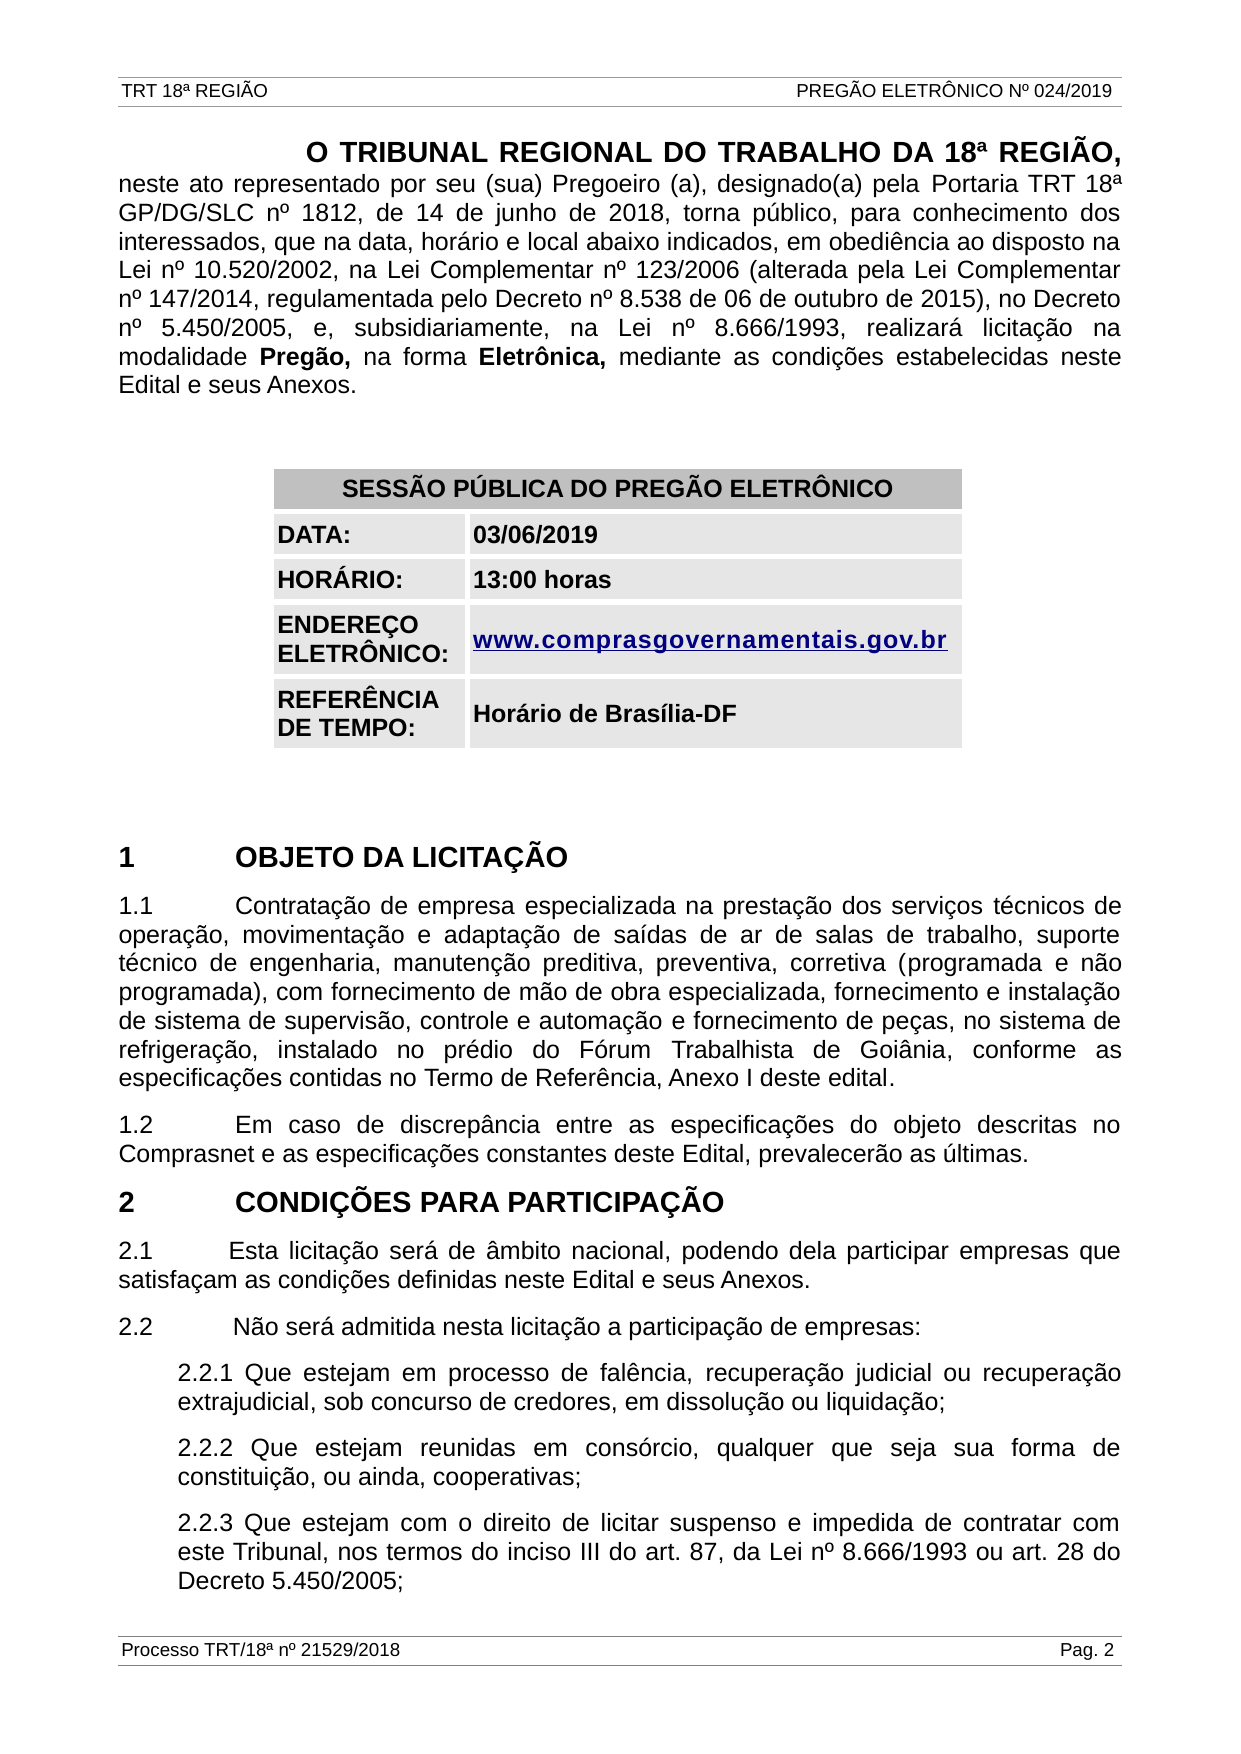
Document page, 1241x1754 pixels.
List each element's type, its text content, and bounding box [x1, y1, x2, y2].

text 2.2.1 Que estejam em processo de falência, recuperação judicial ou recuperação extrajudicial, sob concurso de credores, em dissolução ou liquidação; [177, 1358, 1122, 1416]
table_header SESSÃO PÚBLICA DO PREGÃO ELETRÔNICO [274, 469, 962, 509]
text 2.2.2 Que estejam reunidas em consórcio, qualquer que seja sua forma de constituição, ou ainda, cooperativas; [177, 1433, 1122, 1491]
text 2 CONDIÇÕES PARA PARTICIPAÇÃO [118, 1185, 1122, 1219]
table_cell Horário de Brasília-DF [470, 679, 962, 748]
table_cell HORÁRIO: [274, 559, 465, 599]
table_cell 03/06/2019 [470, 514, 962, 554]
table_cell REFERÊNCIA DE TEMPO: [274, 679, 465, 748]
table_cell ENDEREÇO ELETRÔNICO: [274, 605, 465, 674]
table_cell DATA: [274, 514, 465, 554]
text 2.2 Não será admitida nesta licitação a participação de empresas: [118, 1312, 1122, 1340]
text 2.2.3 Que estejam com o direito de licitar suspenso e impedida de contratar com este Tribunal, nos termos do inciso III do art. 87, da Lei nº 8.666/1993 ou art. 28 do Decreto 5.450/2005; [177, 1508, 1122, 1595]
text 1.1 Contratação de empresa especializada na prestação dos serviços técnicos de operação, movimentação e adaptação de saídas de ar de salas de trabalho, suporte técnico de engenharia, manutenção preditiva, preventiva, corretiva (programada e não programada), com fornecimento de mão de obra especializada, fornecimento e instalação de sistema de supervisão, controle e automação e fornecimento de peças, no sistema de refrigeração, instalado no prédio do Fórum Trabalhista de Goiânia, conforme as especificações contidas no Termo de Referência, Anexo I deste edital. [118, 891, 1122, 1092]
table_cell 13:00 horas [470, 559, 962, 599]
list 2.1 Esta licitação será de âmbito nacional, podendo dela participar empresas que satisfaçam as condições definidas neste Edital e seus Anexos. [83, 1236, 1122, 1294]
table_cell www.comprasgovernamentais.gov.br [470, 605, 962, 674]
text O TRIBUNAL REGIONAL DO TRABALHO DA 18ª REGIÃO, neste ato representado por seu (sua) Pregoeiro (a), designado(a) pela Portaria TRT 18ª GP/DG/SLC nº 1812, de 14 de junho de 2018, torna público, para conhecimento dos interessados, que na data, horário e local abaixo indicados, em obediência ao disposto na Lei nº 10.520/2002, na Lei Complementar nº 123/2006 (alterada pela Lei Complementar nº 147/2014, regulamentada pelo Decreto nº 8.538 de 06 de outubro de 2015), no Decreto nº 5.450/2005, e, subsidiariamente, na Lei nº 8.666/1993, realizará licitação na modalidade Pregão, na forma Eletrônica, mediante as condições estabelecidas neste Edital e seus Anexos. [118, 136, 1122, 399]
text 1.2 Em caso de discrepância entre as especificações do objeto descritas no Comprasnet e as especificações constantes deste Edital, prevalecerão as últimas. [118, 1110, 1122, 1167]
text 1 OBJETO DA LICITAÇÃO [118, 840, 1122, 873]
